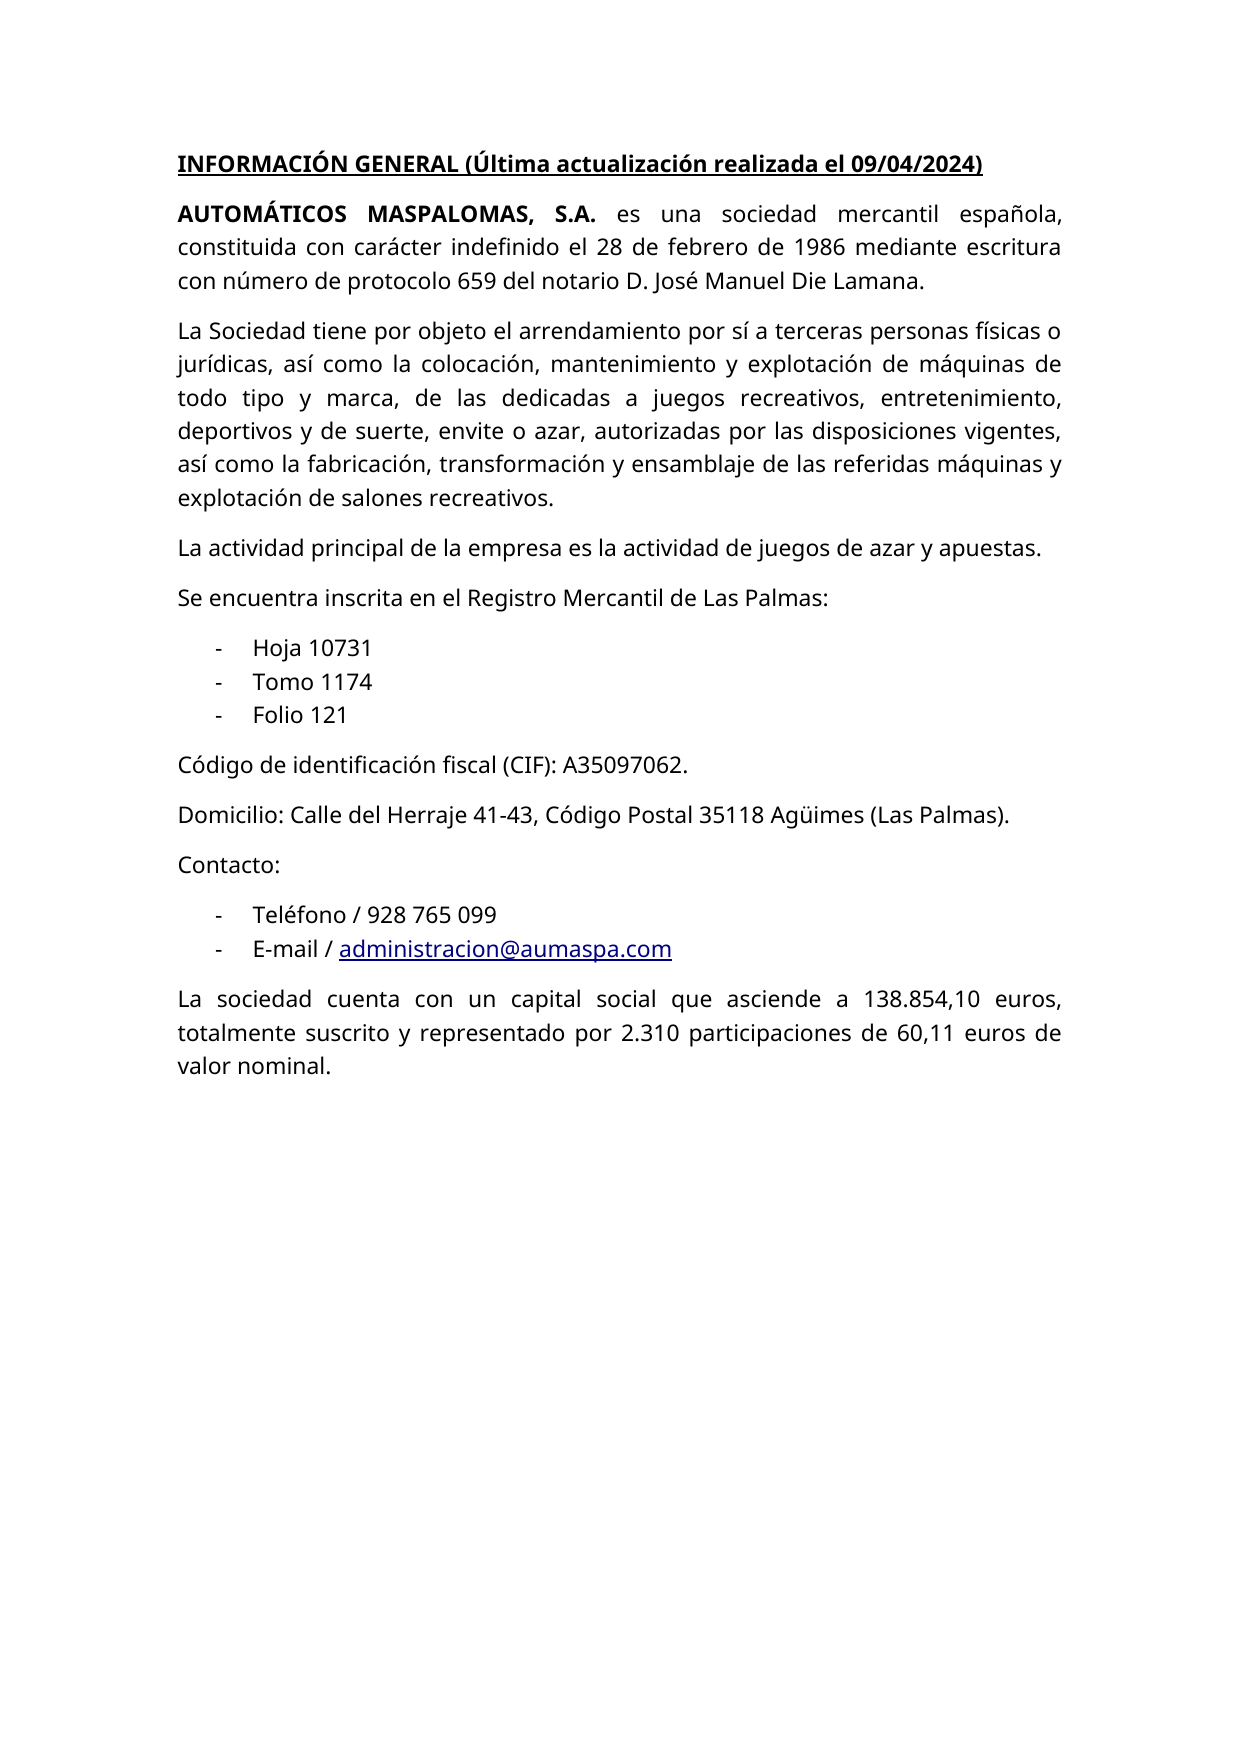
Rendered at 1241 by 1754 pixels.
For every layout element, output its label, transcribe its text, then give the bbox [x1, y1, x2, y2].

list E-mail / administracion@aumaspa.com [215, 933, 1063, 964]
text La sociedad cuenta con un capital social que asciende a 138.854,10 euros, totalmente suscrito y representado por 2.310 participaciones de 60,11 euros de valor nominal. [177, 983, 1063, 1081]
text Domicilio: Calle del Herraje 41-43, Código Postal 35118 Agüimes (Las Palmas). [177, 799, 1063, 831]
list Folio 121 [215, 699, 1063, 730]
text La actividad principal de la empresa es la actividad de juegos de azar y apuestas. [177, 532, 1063, 563]
text Se encuentra inscrita en el Registro Mercantil de Las Palmas: [177, 582, 1063, 613]
list Teléfono / 928 765 099 [215, 899, 1063, 931]
text La Sociedad tiene por objeto el arrendamiento por sí a terceras personas físicas o jurídicas, así como la colocación, mantenimiento y explotación de máquinas de todo tipo y marca, de las dedicadas a juegos recreativos, entretenimiento, deportivos y de suerte, envite o azar, autorizadas por las disposiciones vigentes, así como la fabricación, transformación y ensamblaje de las referidas máquinas y explotación de salones recreativos. [177, 315, 1063, 513]
text INFORMACIÓN GENERAL (Última actualización realizada el 09/04/2024) [177, 148, 1063, 179]
text AUTOMÁTICOS MASPALOMAS, S.A. es una sociedad mercantil española, constituida con carácter indefinido el 28 de febrero de 1986 mediante escritura con número de protocolo 659 del notario D. José Manuel Die Lamana. [177, 198, 1063, 296]
list Tomo 1174 [215, 666, 1063, 697]
list Hoja 10731 [215, 632, 1063, 663]
text Código de identificación fiscal (CIF): A35097062. [177, 749, 1063, 780]
text Contacto: [177, 849, 1063, 881]
